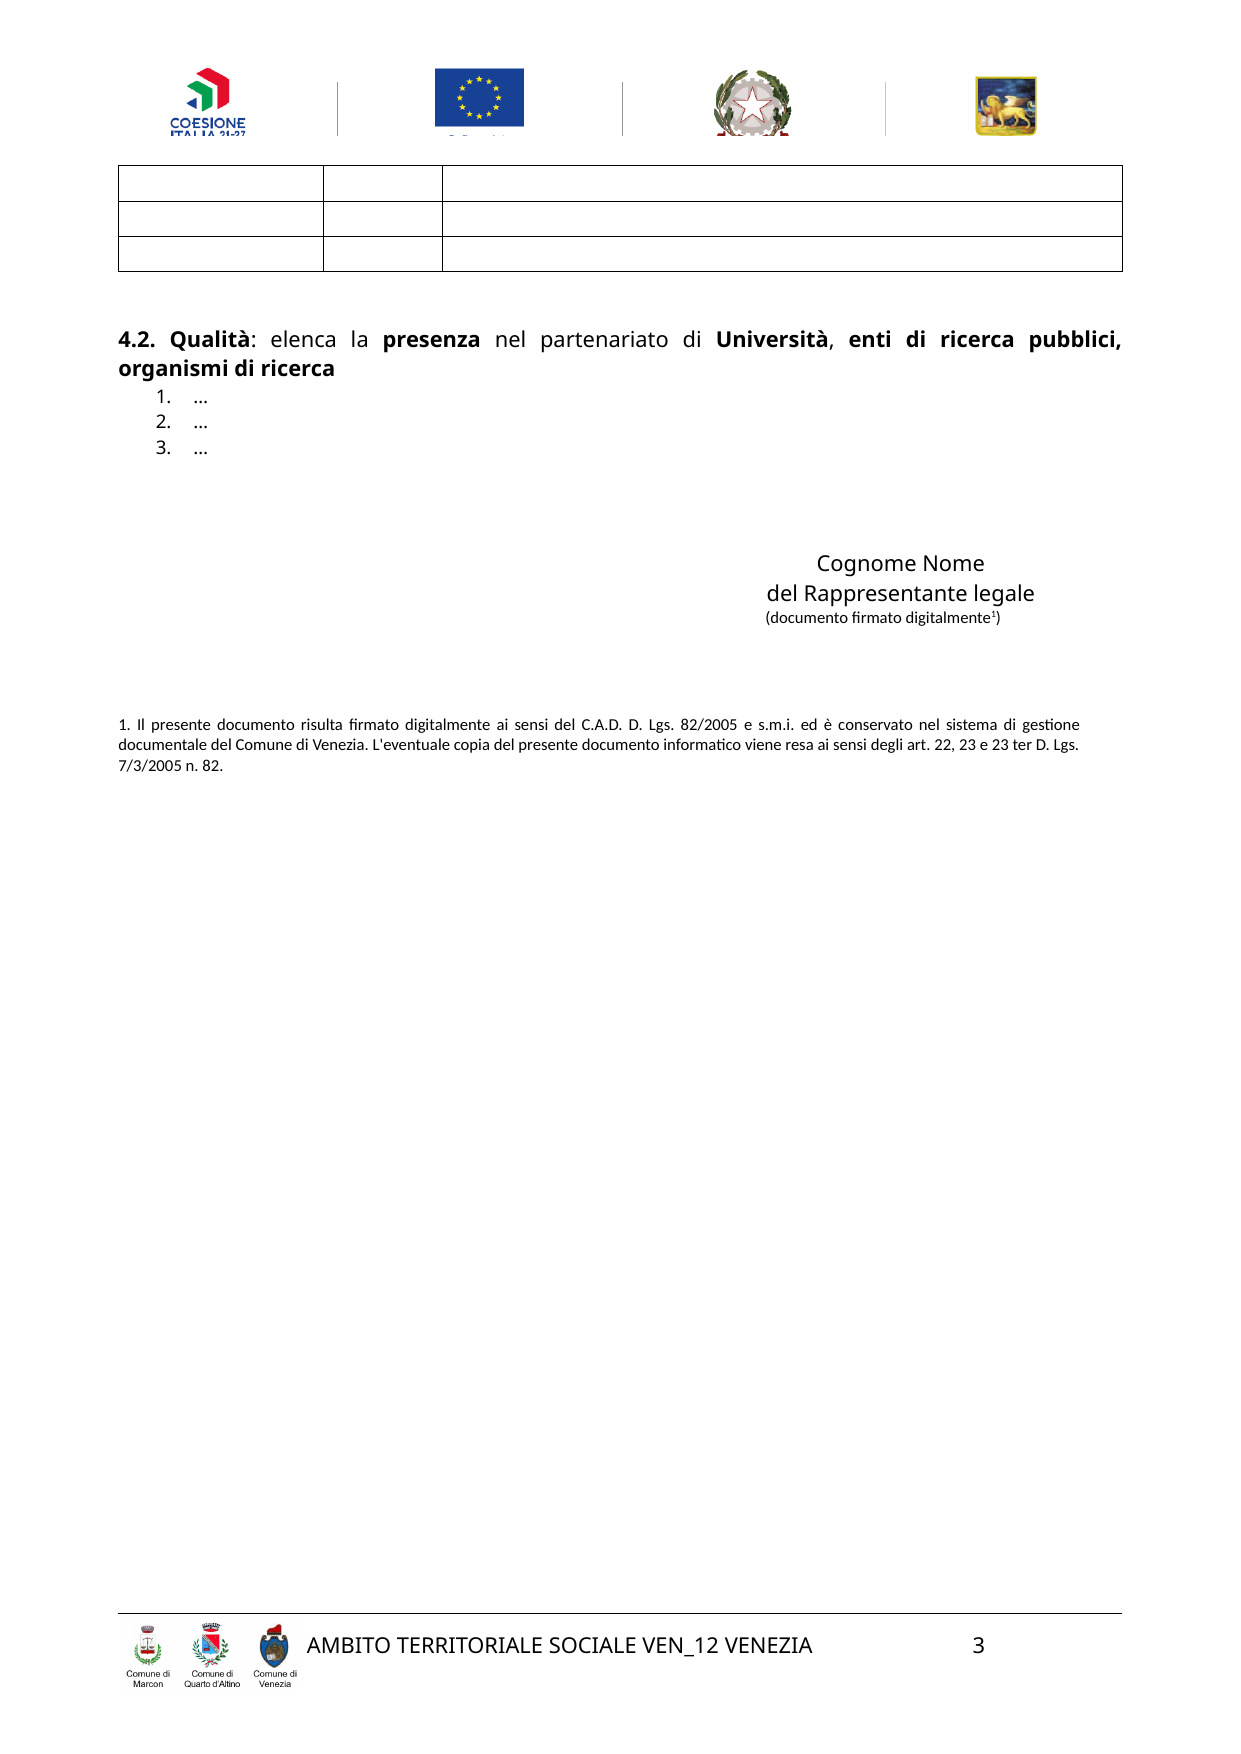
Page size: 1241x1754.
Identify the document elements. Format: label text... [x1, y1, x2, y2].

table_cell [324, 202, 442, 236]
text Cognome Nome [679, 548, 1122, 578]
text del Rappresentante legale [679, 578, 1122, 608]
table_cell [119, 237, 323, 271]
list … [156, 409, 1122, 434]
table_cell [119, 202, 323, 236]
text 4.2. Qualità: elenca la presenza nel partenariato di Università, enti di ricerca pubblici, organismi di ricerca [118, 323, 1122, 383]
table_cell [443, 166, 1122, 201]
text 1. Il presente documento risulta firmato digitalmente ai sensi del C.A.D. D. Lgs. 82/2005 e s.m.i. ed è conservato nel sistema di gestione documentale del Comune di Venezia. L'eventuale copia del presente documento informatico viene resa ai sensi degli art. 22, 23 e 23 ter D. Lgs. 7/3/2005 n. 82. [118, 714, 1081, 775]
table_cell [443, 202, 1122, 236]
table_cell [119, 166, 323, 201]
list … [156, 434, 1122, 460]
picture [118, 59, 1123, 136]
picture [121, 1616, 302, 1691]
table_cell [443, 237, 1122, 271]
table_cell [324, 237, 442, 271]
list … [156, 383, 1122, 409]
table_cell [324, 166, 442, 201]
text (documento firmato digitalmente1) [644, 608, 1122, 628]
